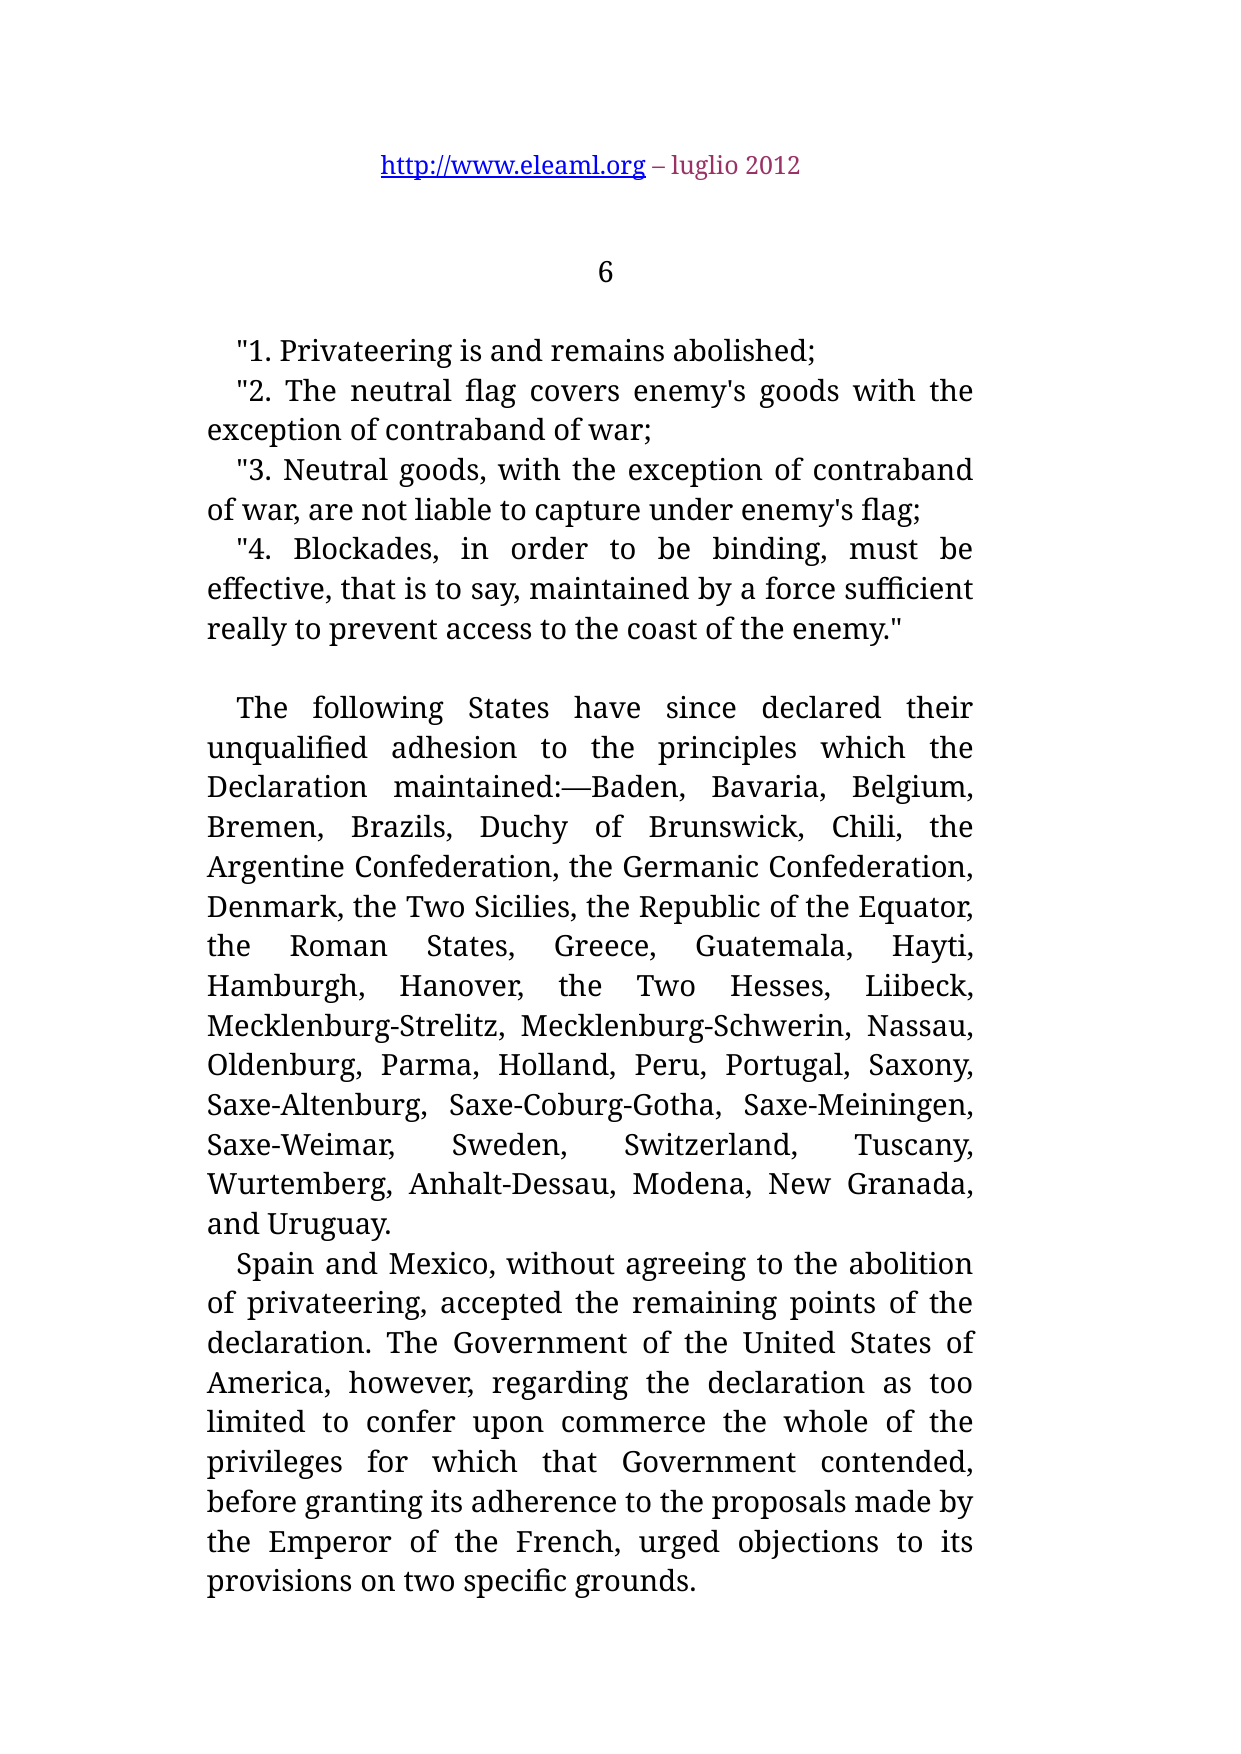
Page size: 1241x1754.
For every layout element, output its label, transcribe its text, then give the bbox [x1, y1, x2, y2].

text "4. Blockades, in order to be binding, must be effective, that is to say, maintained by a force sufficient really to prevent access to the coast of the enemy." [207, 529, 974, 648]
text 6 [207, 251, 974, 291]
text "2. The neutral flag covers enemy's goods with the exception of contraband of war; [207, 370, 974, 449]
text "3. Neutral goods, with the exception of contraband of war, are not liable to capture under enemy's flag; [207, 449, 974, 529]
text Spain and Mexico, without agreeing to the abolition of privateering, accepted the remaining points of the declaration. The Government of the United States of America, however, regarding the declaration as too limited to confer upon commerce the whole of the privileges for which that Government contended, before granting its adherence to the proposals made by the Emperor of the French, urged objections to its provisions on two specific grounds. [207, 1243, 974, 1600]
text The following States have since declared their unqualified adhesion to the principles which the Declaration maintained:—Baden, Bavaria, Belgium, Bremen, Brazils, Duchy of Brunswick, Chili, the Argentine Confederation, the Germanic Confederation, Denmark, the Two Sicilies, the Republic of the Equator, the Roman States, Greece, Guatemala, Hayti, Hamburgh, Hanover, the Two Hesses, Liibeck, Mecklenburg-Strelitz, Mecklenburg-Schwerin, Nassau, Oldenburg, Parma, Holland, Peru, Portugal, Saxony, Saxe-Altenburg, Saxe-Coburg-Gotha, Saxe-Meiningen, Saxe-Weimar, Sweden, Switzerland, Tuscany, Wurtemberg, Anhalt-Dessau, Modena, New Granada, and Uruguay. [207, 687, 974, 1243]
text "1. Privateering is and remains abolished; [207, 330, 974, 370]
